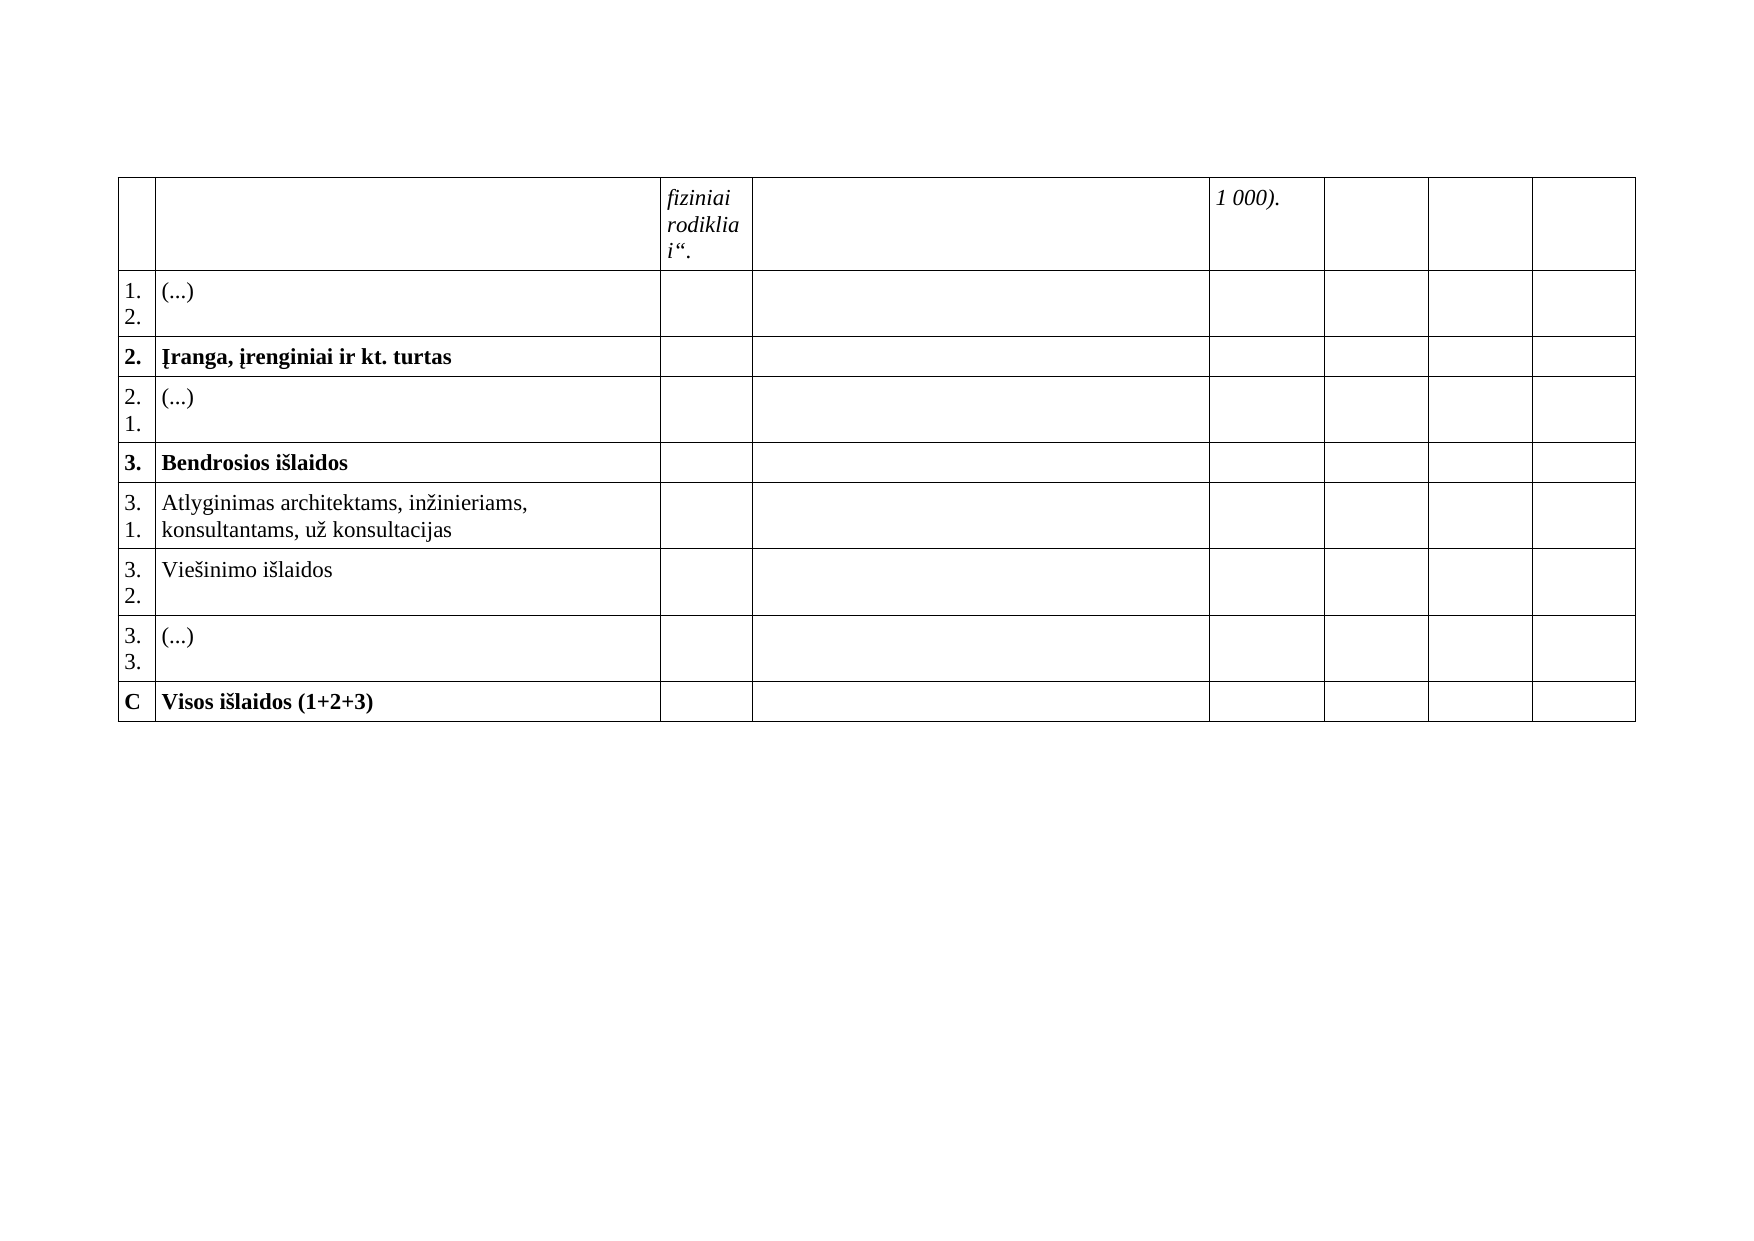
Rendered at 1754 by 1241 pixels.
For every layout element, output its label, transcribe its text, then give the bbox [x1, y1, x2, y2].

table_cell [1325, 549, 1428, 614]
table_cell (...) [156, 377, 660, 442]
table_cell [1210, 271, 1324, 336]
table_cell [1429, 682, 1532, 721]
table_cell [753, 616, 1209, 681]
table_cell [1210, 443, 1324, 482]
table_cell [753, 377, 1209, 442]
table_cell [753, 443, 1209, 482]
table_cell 3.1. [119, 483, 155, 548]
table_cell [119, 178, 155, 270]
table_cell [1533, 271, 1635, 336]
table_cell [1533, 377, 1635, 442]
table_cell (...) [156, 616, 660, 681]
table_cell [1429, 549, 1532, 614]
table_cell [1429, 443, 1532, 482]
table_cell [1429, 616, 1532, 681]
table_cell fiziniai rodikliai“. [661, 178, 752, 270]
table_cell 2.1. [119, 377, 155, 442]
table_cell [1210, 549, 1324, 614]
table_cell [1325, 337, 1428, 376]
table_cell [1210, 337, 1324, 376]
table_cell [753, 549, 1209, 614]
table_cell [1429, 483, 1532, 548]
table_cell C [119, 682, 155, 721]
table_cell [753, 178, 1209, 270]
table_cell [753, 682, 1209, 721]
table_cell [1210, 616, 1324, 681]
table_cell [753, 483, 1209, 548]
table_cell [1533, 443, 1635, 482]
table_cell [661, 682, 752, 721]
table_cell 3.3. [119, 616, 155, 681]
table_cell [661, 377, 752, 442]
table_cell Bendrosios išlaidos [156, 443, 660, 482]
table_cell [753, 271, 1209, 336]
table_cell [753, 337, 1209, 376]
table_cell [1533, 682, 1635, 721]
table_cell [156, 178, 660, 270]
table_cell [1533, 337, 1635, 376]
table_cell [661, 271, 752, 336]
table_cell Įranga, įrenginiai ir kt. turtas [156, 337, 660, 376]
table_cell Visos išlaidos (1+2+3) [156, 682, 660, 721]
table_cell [1210, 682, 1324, 721]
table_cell [1533, 616, 1635, 681]
table_cell [1325, 377, 1428, 442]
table_cell [1533, 178, 1635, 270]
table_cell Atlyginimas architektams, inžinieriams, konsultantams, už konsultacijas [156, 483, 660, 548]
table_cell [661, 483, 752, 548]
table_cell [1210, 377, 1324, 442]
table_cell 3. [119, 443, 155, 482]
table_cell [1533, 483, 1635, 548]
table_cell [1325, 443, 1428, 482]
table_cell [661, 337, 752, 376]
table_cell 1 000). [1210, 178, 1324, 270]
table_cell [1429, 178, 1532, 270]
table_cell [1325, 682, 1428, 721]
table_cell [1325, 616, 1428, 681]
table_cell 1.2. [119, 271, 155, 336]
table_cell [1325, 271, 1428, 336]
table_cell (...) [156, 271, 660, 336]
table_cell [1429, 271, 1532, 336]
table_cell [1325, 178, 1428, 270]
table_cell Viešinimo išlaidos [156, 549, 660, 614]
table_cell [1210, 483, 1324, 548]
table_cell [1533, 549, 1635, 614]
table_cell [1429, 377, 1532, 442]
table_cell 2. [119, 337, 155, 376]
table_cell [661, 549, 752, 614]
table_cell [661, 616, 752, 681]
table_cell [1429, 337, 1532, 376]
table_cell [661, 443, 752, 482]
table_cell 3.2. [119, 549, 155, 614]
table_cell [1325, 483, 1428, 548]
